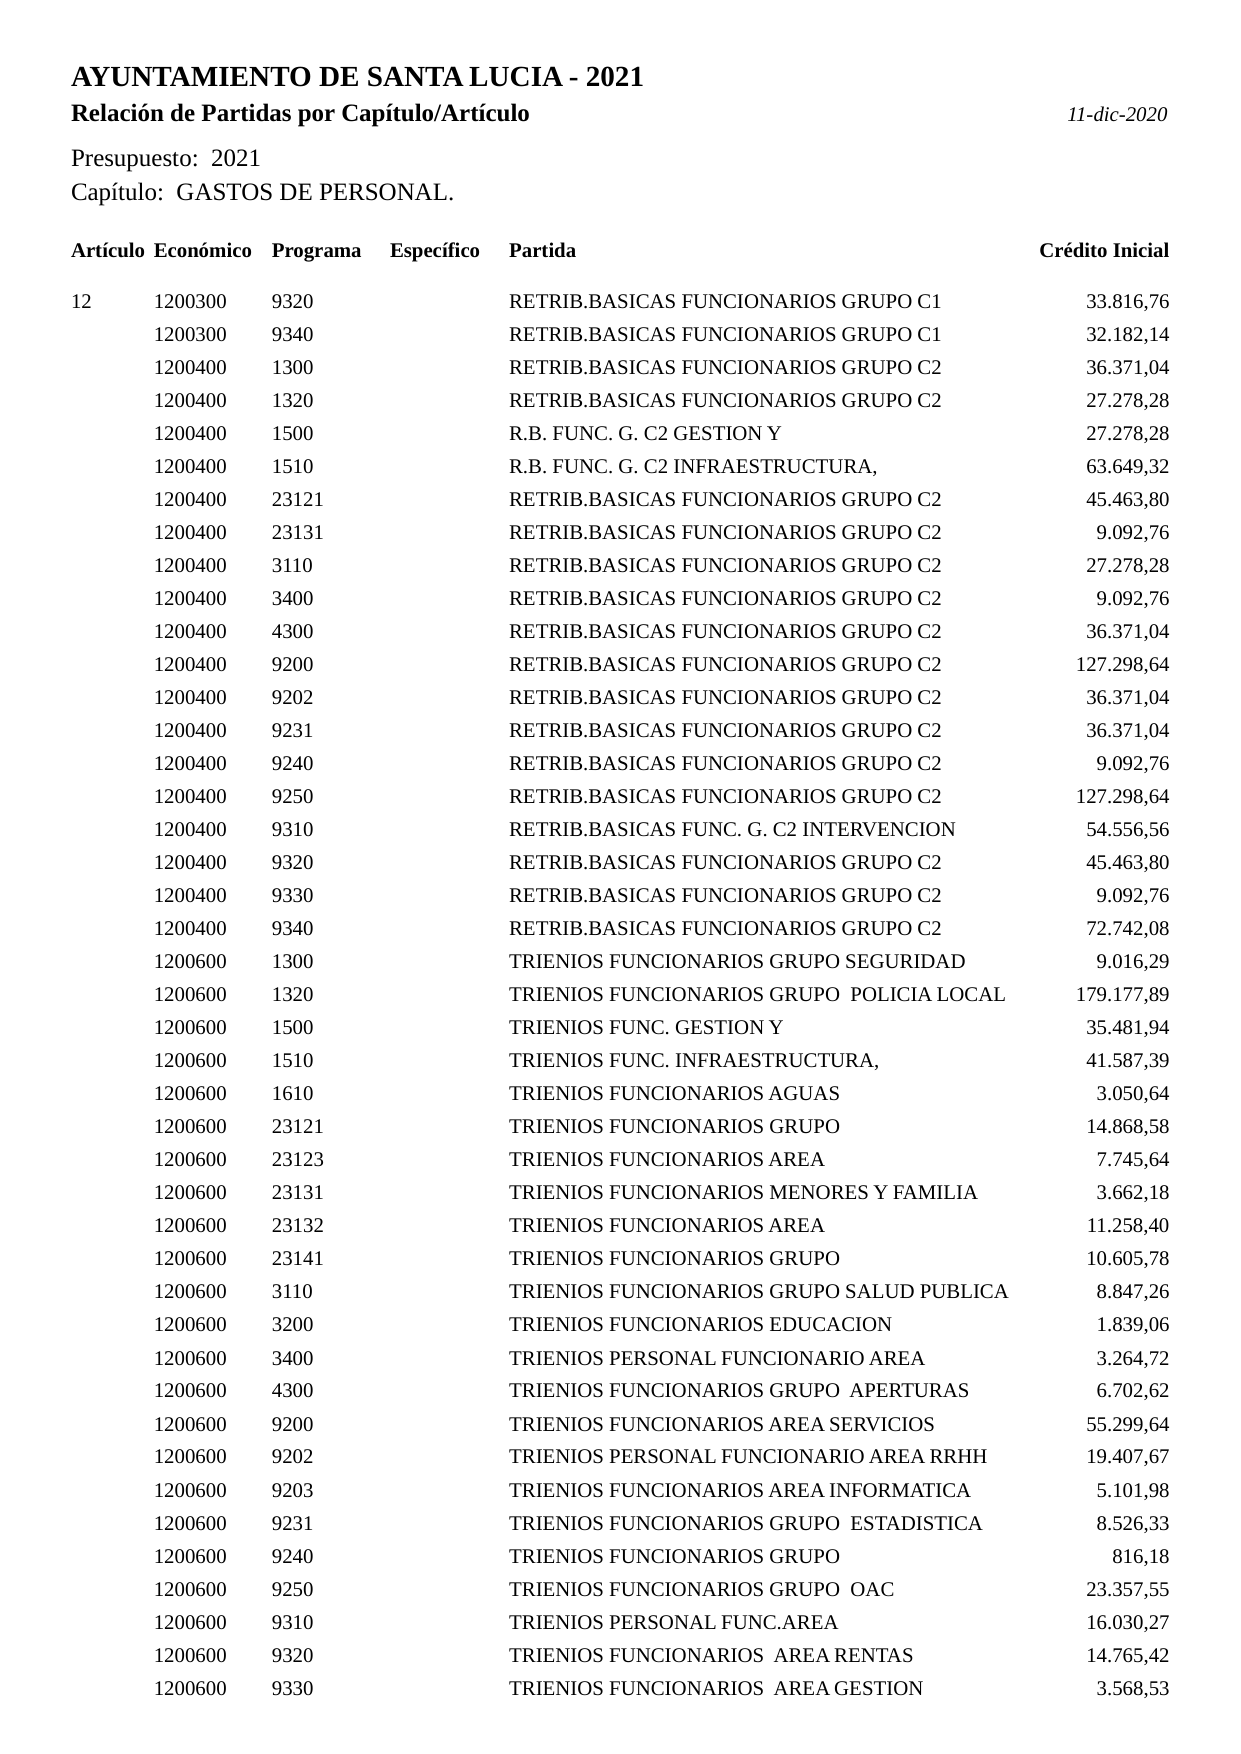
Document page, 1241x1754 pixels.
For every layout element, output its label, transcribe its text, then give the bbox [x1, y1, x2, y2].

text 1200400 23131 RETRIB.BASICAS FUNCIONARIOS GRUPO C2 9.092,76 [59, 516, 1240, 545]
text 1200600 9320 TRIENIOS FUNCIONARIOS AREA RENTAS 14.765,42 [59, 1639, 1240, 1667]
text 1200400 3400 RETRIB.BASICAS FUNCIONARIOS GRUPO C2 9.092,76 [59, 582, 1240, 611]
text 1200600 23141 TRIENIOS FUNCIONARIOS GRUPO 10.605,78 [59, 1242, 1240, 1271]
text 1200600 1610 TRIENIOS FUNCIONARIOS AGUAS 3.050,64 [59, 1077, 1240, 1106]
text 1200400 1320 RETRIB.BASICAS FUNCIONARIOS GRUPO C2 27.278,28 [59, 384, 1240, 413]
text Artículo Económico Programa Específico Partida Crédito Inicial [59, 234, 1240, 263]
text 1200400 9310 RETRIB.BASICAS FUNC. G. C2 INTERVENCION 54.556,56 [59, 813, 1240, 842]
text 1200600 23123 TRIENIOS FUNCIONARIOS AREA 7.745,64 [59, 1143, 1240, 1172]
text 1200400 1500 R.B. FUNC. G. C2 GESTION Y 27.278,28 [59, 417, 1240, 446]
text 1200400 3110 RETRIB.BASICAS FUNCIONARIOS GRUPO C2 27.278,28 [59, 549, 1240, 578]
text 1200400 1510 R.B. FUNC. G. C2 INFRAESTRUCTURA, 63.649,32 [59, 450, 1240, 479]
text 1200400 1300 RETRIB.BASICAS FUNCIONARIOS GRUPO C2 36.371,04 [59, 351, 1240, 379]
text 12 1200300 9320 RETRIB.BASICAS FUNCIONARIOS GRUPO C1 33.816,76 [59, 285, 1240, 313]
text 1200600 9310 TRIENIOS PERSONAL FUNC.AREA 16.030,27 [59, 1606, 1240, 1634]
text 1200400 9330 RETRIB.BASICAS FUNCIONARIOS GRUPO C2 9.092,76 [59, 879, 1240, 908]
text 1200600 23132 TRIENIOS FUNCIONARIOS AREA 11.258,40 [59, 1209, 1240, 1238]
text 1200600 9202 TRIENIOS PERSONAL FUNCIONARIO AREA RRHH 19.407,67 [59, 1441, 1240, 1469]
text Presupuesto: 2021 [59, 143, 1240, 172]
text 1200600 9240 TRIENIOS FUNCIONARIOS GRUPO 816,18 [59, 1539, 1240, 1568]
text 1200600 1510 TRIENIOS FUNC. INFRAESTRUCTURA, 41.587,39 [59, 1044, 1240, 1073]
text 1200600 1300 TRIENIOS FUNCIONARIOS GRUPO SEGURIDAD 9.016,29 [59, 945, 1240, 974]
text 1200400 9200 RETRIB.BASICAS FUNCIONARIOS GRUPO C2 127.298,64 [59, 648, 1240, 677]
text 1200400 9250 RETRIB.BASICAS FUNCIONARIOS GRUPO C2 127.298,64 [59, 780, 1240, 809]
text 1200300 9340 RETRIB.BASICAS FUNCIONARIOS GRUPO C1 32.182,14 [59, 318, 1240, 347]
text Relación de Partidas por Capítulo/Artículo 11-dic-2020 [59, 98, 1240, 126]
text 1200400 9340 RETRIB.BASICAS FUNCIONARIOS GRUPO C2 72.742,08 [59, 912, 1240, 941]
text 1200600 3110 TRIENIOS FUNCIONARIOS GRUPO SALUD PUBLICA 8.847,26 [59, 1275, 1240, 1304]
text 1200600 1500 TRIENIOS FUNC. GESTION Y 35.481,94 [59, 1011, 1240, 1040]
text 1200600 3400 TRIENIOS PERSONAL FUNCIONARIO AREA 3.264,72 [59, 1341, 1240, 1370]
text 1200600 9231 TRIENIOS FUNCIONARIOS GRUPO ESTADISTICA 8.526,33 [59, 1507, 1240, 1535]
text 1200400 9202 RETRIB.BASICAS FUNCIONARIOS GRUPO C2 36.371,04 [59, 681, 1240, 710]
text 1200400 23121 RETRIB.BASICAS FUNCIONARIOS GRUPO C2 45.463,80 [59, 483, 1240, 512]
text 1200600 9250 TRIENIOS FUNCIONARIOS GRUPO OAC 23.357,55 [59, 1573, 1240, 1601]
text 1200400 9240 RETRIB.BASICAS FUNCIONARIOS GRUPO C2 9.092,76 [59, 747, 1240, 776]
text 1200600 4300 TRIENIOS FUNCIONARIOS GRUPO APERTURAS 6.702,62 [59, 1374, 1240, 1403]
text Capítulo: GASTOS DE PERSONAL. [59, 177, 1240, 206]
text 1200600 23131 TRIENIOS FUNCIONARIOS MENORES Y FAMILIA 3.662,18 [59, 1176, 1240, 1205]
text 1200600 23121 TRIENIOS FUNCIONARIOS GRUPO 14.868,58 [59, 1110, 1240, 1139]
text 1200400 4300 RETRIB.BASICAS FUNCIONARIOS GRUPO C2 36.371,04 [59, 615, 1240, 644]
text 1200600 9200 TRIENIOS FUNCIONARIOS AREA SERVICIOS 55.299,64 [59, 1407, 1240, 1436]
text 1200600 3200 TRIENIOS FUNCIONARIOS EDUCACION 1.839,06 [59, 1308, 1240, 1337]
text 1200400 9320 RETRIB.BASICAS FUNCIONARIOS GRUPO C2 45.463,80 [59, 846, 1240, 875]
text 1200600 9203 TRIENIOS FUNCIONARIOS AREA INFORMATICA 5.101,98 [59, 1473, 1240, 1502]
text 1200600 1320 TRIENIOS FUNCIONARIOS GRUPO POLICIA LOCAL 179.177,89 [59, 978, 1240, 1007]
text 1200600 9330 TRIENIOS FUNCIONARIOS AREA GESTION 3.568,53 [59, 1672, 1240, 1700]
text AYUNTAMIENTO DE SANTA LUCIA - 2021 [59, 59, 1240, 93]
text 1200400 9231 RETRIB.BASICAS FUNCIONARIOS GRUPO C2 36.371,04 [59, 714, 1240, 743]
